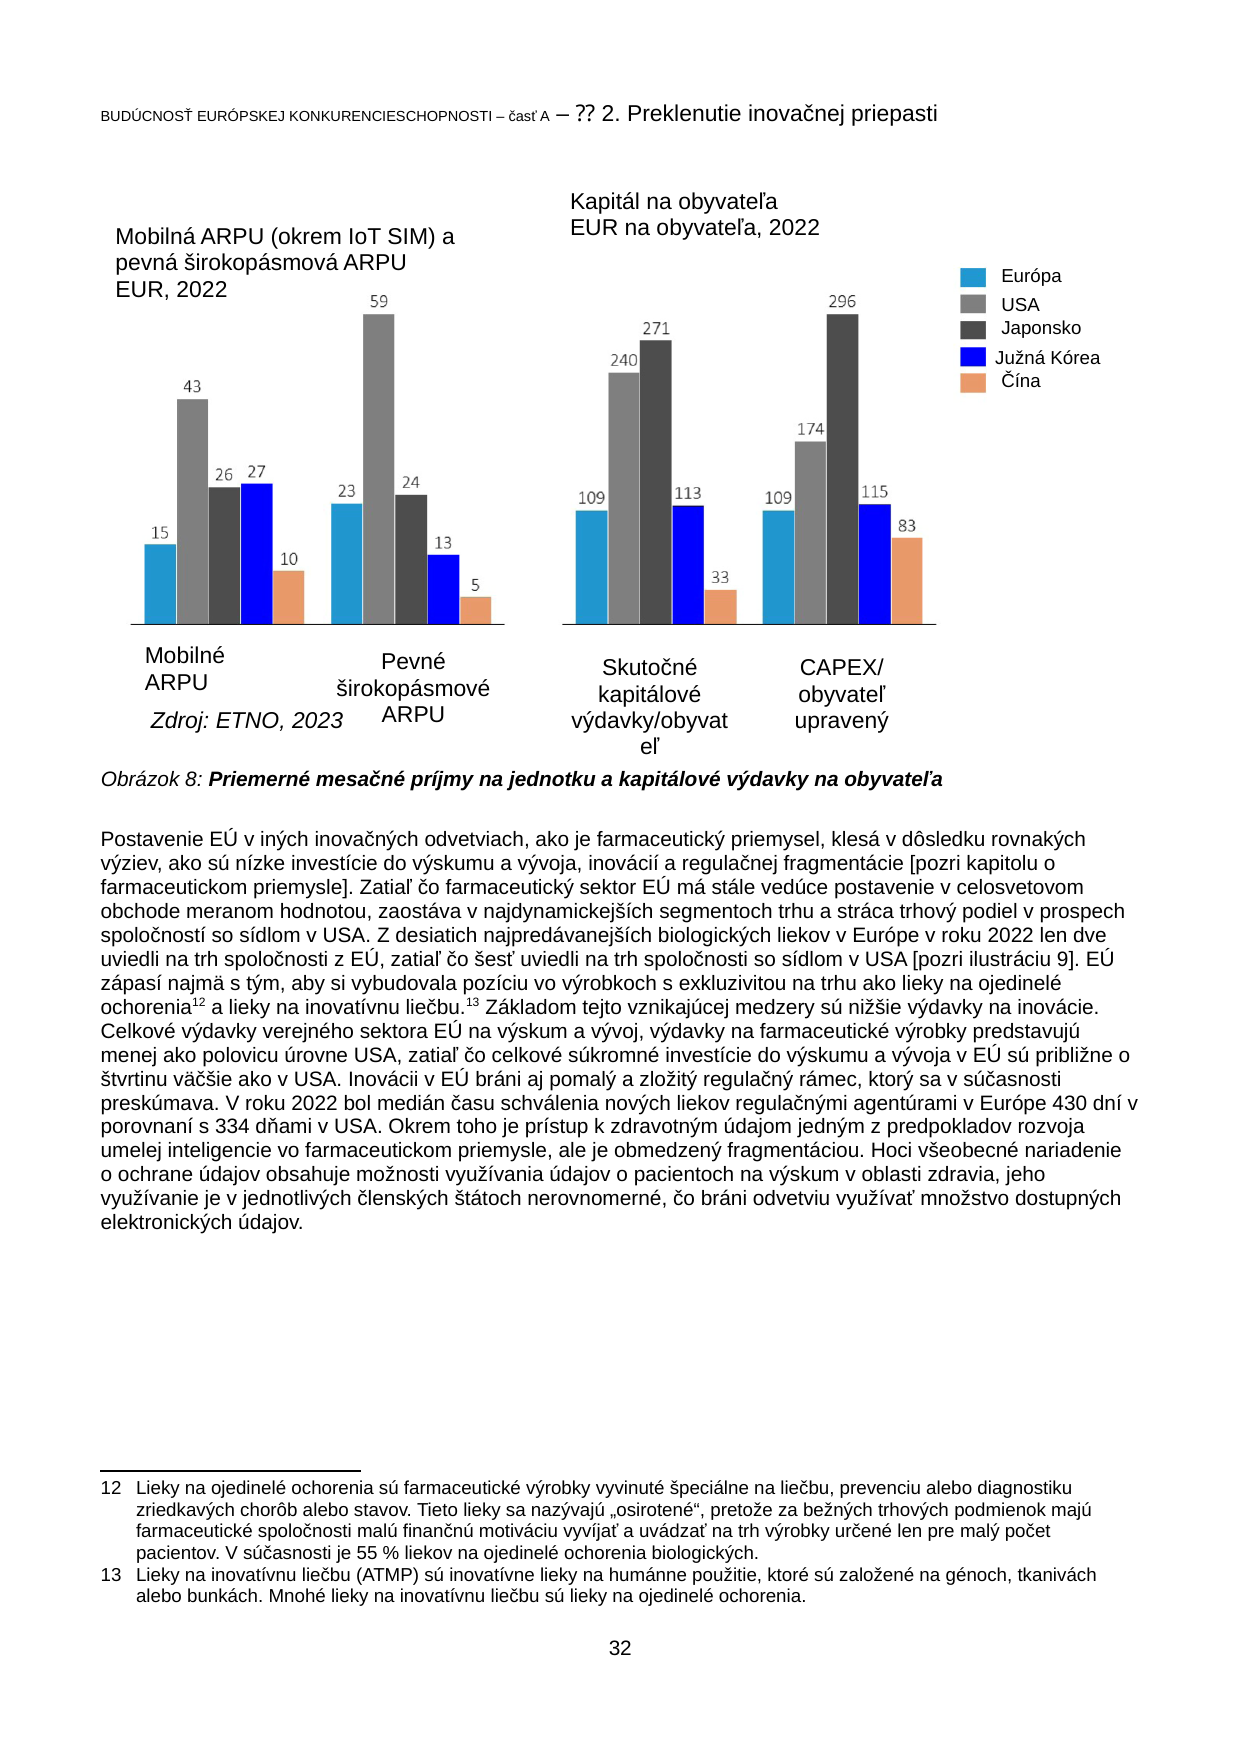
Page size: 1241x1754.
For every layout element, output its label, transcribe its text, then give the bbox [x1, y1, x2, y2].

text Lieky na ojedinelé ochorenia sú farmaceutické výrobky vyvinuté špeciálne na liečbu, prevenciu alebo diagnostiku zriedkavých chorôb alebo stavov. Tieto lieky sa nazývajú „osirotené“, pretože za bežných trhových podmienok majú farmaceutické spoločnosti malú finančnú motiváciu vyvíjať a uvádzať na trh výrobky určené len pre malý počet pacientov. V súčasnosti je 55 % liekov na ojedinelé ochorenia biologických. [100, 1477, 1140, 1563]
picture [394, 261, 403, 268]
picture [211, 261, 218, 269]
picture [124, 261, 987, 626]
text Obrázok 8: Priemerné mesačné príjmy na jednotku a kapitálové výdavky na obyvateľa [101, 193, 1128, 791]
text Postavenie EÚ v iných inovačných odvetviach, ako je farmaceutický priemysel, klesá v dôsledku rovnakých výziev, ako sú nízke investície do výskumu a vývoja, inovácií a regulačnej fragmentácie [pozri kapitolu o farmaceutickom priemysle]. Zatiaľ čo farmaceutický sektor EÚ má stále vedúce postavenie v celosvetovom obchode meranom hodnotou, zaostáva v najdynamickejších segmentoch trhu a stráca trhový podiel v prospech spoločností so sídlom v USA. Z desiatich najpredávanejších biologických liekov v Európe v roku 2022 len dve uviedli na trh spoločnosti z EÚ, zatiaľ čo šesť uviedli na trh spoločnosti so sídlom v USA [pozri ilustráciu 9]. EÚ zápasí najmä s tým, aby si vybudovala pozíciu vo výrobkoch s exkluzivitou na trhu ako lieky na ojedinelé ochorenia a lieky na inovatívnu liečbu. Základom tejto vznikajúcej medzery sú nižšie výdavky na inovácie. Celkové výdavky verejného sektora EÚ na výskum a vývoj, výdavky na farmaceutické výrobky predstavujú menej ako polovicu úrovne USA, zatiaľ čo celkové súkromné investície do výskumu a vývoja v EÚ sú približne o štvrtinu väčšie ako v USA. Inovácii v EÚ bráni aj pomalý a zložitý regulačný rámec, ktorý sa v súčasnosti preskúmava. V roku 2022 bol medián času schválenia nových liekov regulačnými agentúrami v Európe 430 dní v porovnaní s 334 dňami v USA. Okrem toho je prístup k zdravotným údajom jedným z predpokladov rozvoja umelej inteligencie vo farmaceutickom priemysle, ale je obmedzený fragmentáciou. Hoci všeobecné nariadenie o ochrane údajov obsahuje možnosti využívania údajov o pacientoch na výskum v oblasti zdravia, jeho využívanie je v jednotlivých členských štátoch nerovnomerné, čo bráni odvetviu využívať množstvo dostupných elektronických údajov. [100, 827, 1140, 1234]
text Lieky na inovatívnu liečbu (ATMP) sú inovatívne lieky na humánne použitie, ktoré sú založené na génoch, tkanivách alebo bunkách. Mnohé lieky na inovatívnu liečbu sú lieky na ojedinelé ochorenia. [100, 1563, 1140, 1606]
picture [235, 261, 242, 269]
picture [304, 261, 311, 269]
